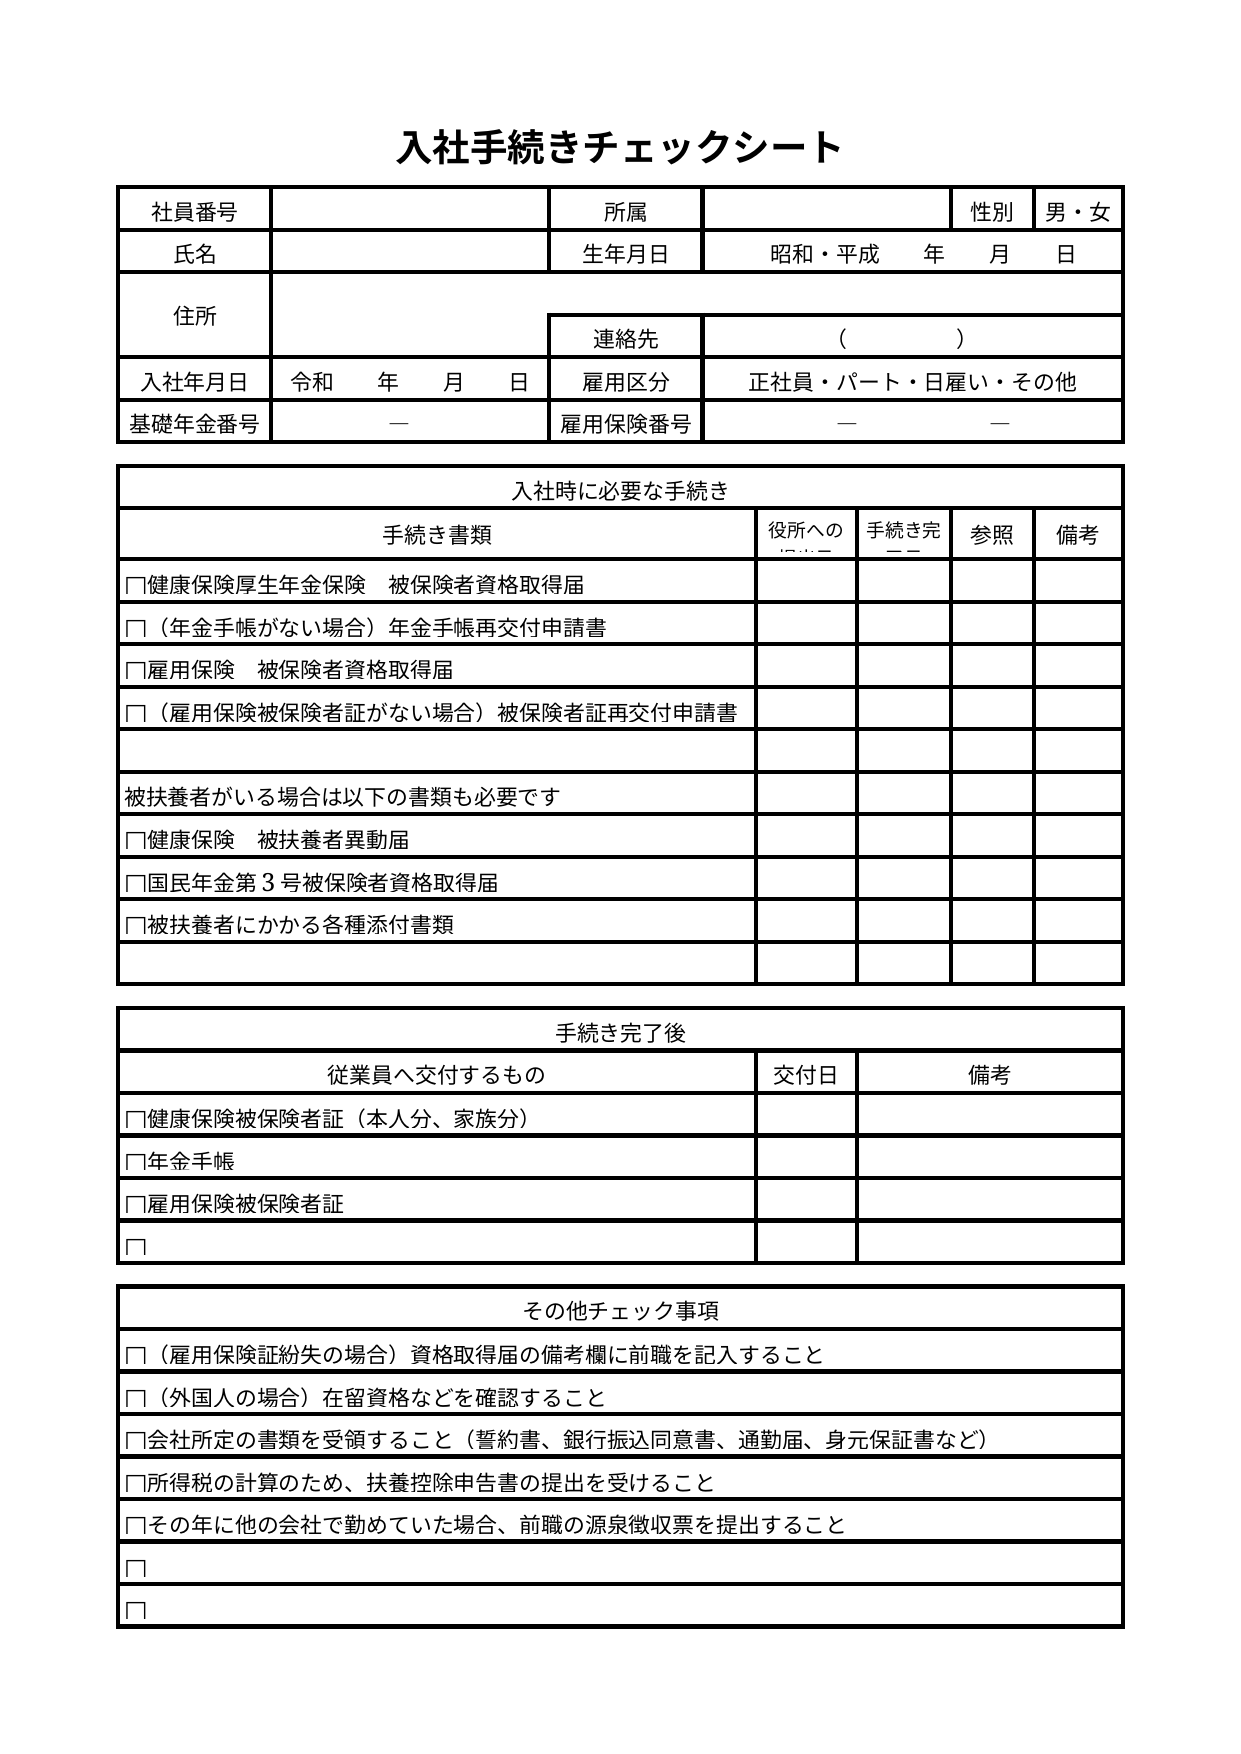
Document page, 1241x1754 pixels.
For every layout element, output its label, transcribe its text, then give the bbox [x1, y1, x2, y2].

table_cell 住所 [120, 274, 269, 355]
table_cell □国民年金第3号被保険者資格取得届 [120, 859, 754, 897]
table_cell □（雇用保険証紛失の場合）資格取得届の備考欄に前職を記入すること [120, 1331, 1121, 1369]
table_cell 雇用保険番号 [551, 402, 700, 440]
table_cell 令和 年 月 日 [273, 359, 547, 398]
table_cell □（外国人の場合）在留資格などを確認すること [120, 1374, 1121, 1412]
table_cell □健康保険 被扶養者異動届 [120, 816, 754, 854]
table_cell □健康保険被保険者証（本人分、家族分） [120, 1095, 754, 1133]
table_cell 正社員・パート・日雇い・その他 [705, 359, 1121, 398]
table_cell [273, 313, 547, 355]
table_cell [758, 1223, 855, 1261]
table_cell 役所への提出日 [758, 510, 855, 557]
table_cell 入社年月日 [120, 359, 269, 398]
table_cell □ [120, 1223, 754, 1261]
table_cell [859, 1138, 1121, 1176]
table_cell [758, 774, 855, 812]
table_cell [1036, 774, 1121, 812]
table_cell [758, 1095, 855, 1133]
table_cell ― ― [705, 402, 1121, 440]
table_cell □会社所定の書類を受領すること（誓約書、銀行振込同意書、通勤届、身元保証書など） [120, 1416, 1121, 1454]
table_cell [758, 561, 855, 599]
table_cell 雇用区分 [551, 359, 700, 398]
table_cell 被扶養者がいる場合は以下の書類も必要です [120, 774, 754, 812]
table_cell [953, 774, 1032, 812]
table_cell [1036, 689, 1121, 727]
table_cell 備考 [859, 1053, 1121, 1091]
title 入社手続きチェックシート [118, 118, 1122, 172]
table_cell [1036, 859, 1121, 897]
table_cell 手続き完了日 [859, 510, 949, 557]
table_cell [859, 604, 949, 642]
table_cell [953, 859, 1032, 897]
table_cell [1036, 816, 1121, 854]
table_cell [953, 901, 1032, 939]
table_cell 昭和・平成 年 月 日 [705, 232, 1121, 270]
table_cell [859, 816, 949, 854]
table_cell [953, 561, 1032, 599]
table_cell 従業員へ交付するもの [120, 1053, 754, 1091]
table_header [273, 189, 547, 228]
table_cell [758, 859, 855, 897]
table_header 所属 [551, 189, 700, 228]
table_cell □雇用保険被保険者証 [120, 1180, 754, 1218]
table_cell □年金手帳 [120, 1138, 754, 1176]
table_cell 交付日 [758, 1053, 855, 1091]
table_cell [758, 604, 855, 642]
table_header 男・女 [1036, 189, 1121, 228]
table_cell [120, 731, 754, 769]
table_cell [859, 774, 949, 812]
table_cell [758, 1138, 855, 1176]
table_cell [118, 1265, 1123, 1284]
table_cell [1036, 944, 1121, 982]
table_cell [953, 816, 1032, 854]
table_cell [859, 731, 949, 769]
table_cell その他チェック事項 [120, 1289, 1121, 1327]
table_cell [758, 1180, 855, 1218]
table_cell □（年金手帳がない場合）年金手帳再交付申請書 [120, 604, 754, 642]
table_cell [118, 986, 1123, 1006]
table_cell [859, 689, 949, 727]
table_cell [1036, 901, 1121, 939]
table_cell [859, 1223, 1121, 1261]
table_cell [859, 646, 949, 684]
table_cell [1036, 646, 1121, 684]
table_cell [120, 944, 754, 982]
table_cell [758, 731, 855, 769]
table_cell [118, 444, 1123, 464]
table_cell [758, 689, 855, 727]
table_cell [273, 274, 1121, 313]
table_cell [758, 944, 855, 982]
table_cell 備考 [1036, 510, 1121, 557]
table_cell 連絡先 [551, 317, 700, 355]
table_cell □健康保険厚生年金保険 被保険者資格取得届 [120, 561, 754, 599]
table_cell □ [120, 1586, 1121, 1624]
table_cell 基礎年金番号 [120, 402, 269, 440]
table_cell [859, 561, 949, 599]
table_cell [953, 731, 1032, 769]
table_cell [859, 859, 949, 897]
table_cell □所得税の計算のため、扶養控除申告書の提出を受けること [120, 1459, 1121, 1497]
table_cell [859, 944, 949, 982]
table_cell ― [273, 402, 547, 440]
table_cell 手続き書類 [120, 510, 754, 557]
table_cell [758, 816, 855, 854]
table_cell 手続き完了後 [120, 1010, 1121, 1048]
table_cell 入社時に必要な手続き [120, 468, 1121, 506]
table_cell □その年に他の会社で勤めていた場合、前職の源泉徴収票を提出すること [120, 1501, 1121, 1539]
table_cell 生年月日 [551, 232, 700, 270]
table_cell 参照 [953, 510, 1032, 557]
table_cell 氏名 [120, 232, 269, 270]
table_cell [953, 604, 1032, 642]
table_cell [273, 232, 547, 270]
table_cell □（雇用保険被保険者証がない場合）被保険者証再交付申請書 [120, 689, 754, 727]
table_cell [859, 1180, 1121, 1218]
table_header 性別 [953, 189, 1032, 228]
table_cell □雇用保険 被保険者資格取得届 [120, 646, 754, 684]
table_cell [758, 901, 855, 939]
table_cell [859, 1095, 1121, 1133]
table_cell [1036, 731, 1121, 769]
table_cell [953, 689, 1032, 727]
table_cell □ [120, 1544, 1121, 1582]
table_header 社員番号 [120, 189, 269, 228]
table_cell □被扶養者にかかる各種添付書類 [120, 901, 754, 939]
table_cell [953, 646, 1032, 684]
table_cell [1036, 561, 1121, 599]
table_cell [1036, 604, 1121, 642]
table_header [705, 189, 949, 228]
table_cell （ ） [705, 317, 1121, 355]
table_cell [859, 901, 949, 939]
table_cell [953, 944, 1032, 982]
table_cell [758, 646, 855, 684]
